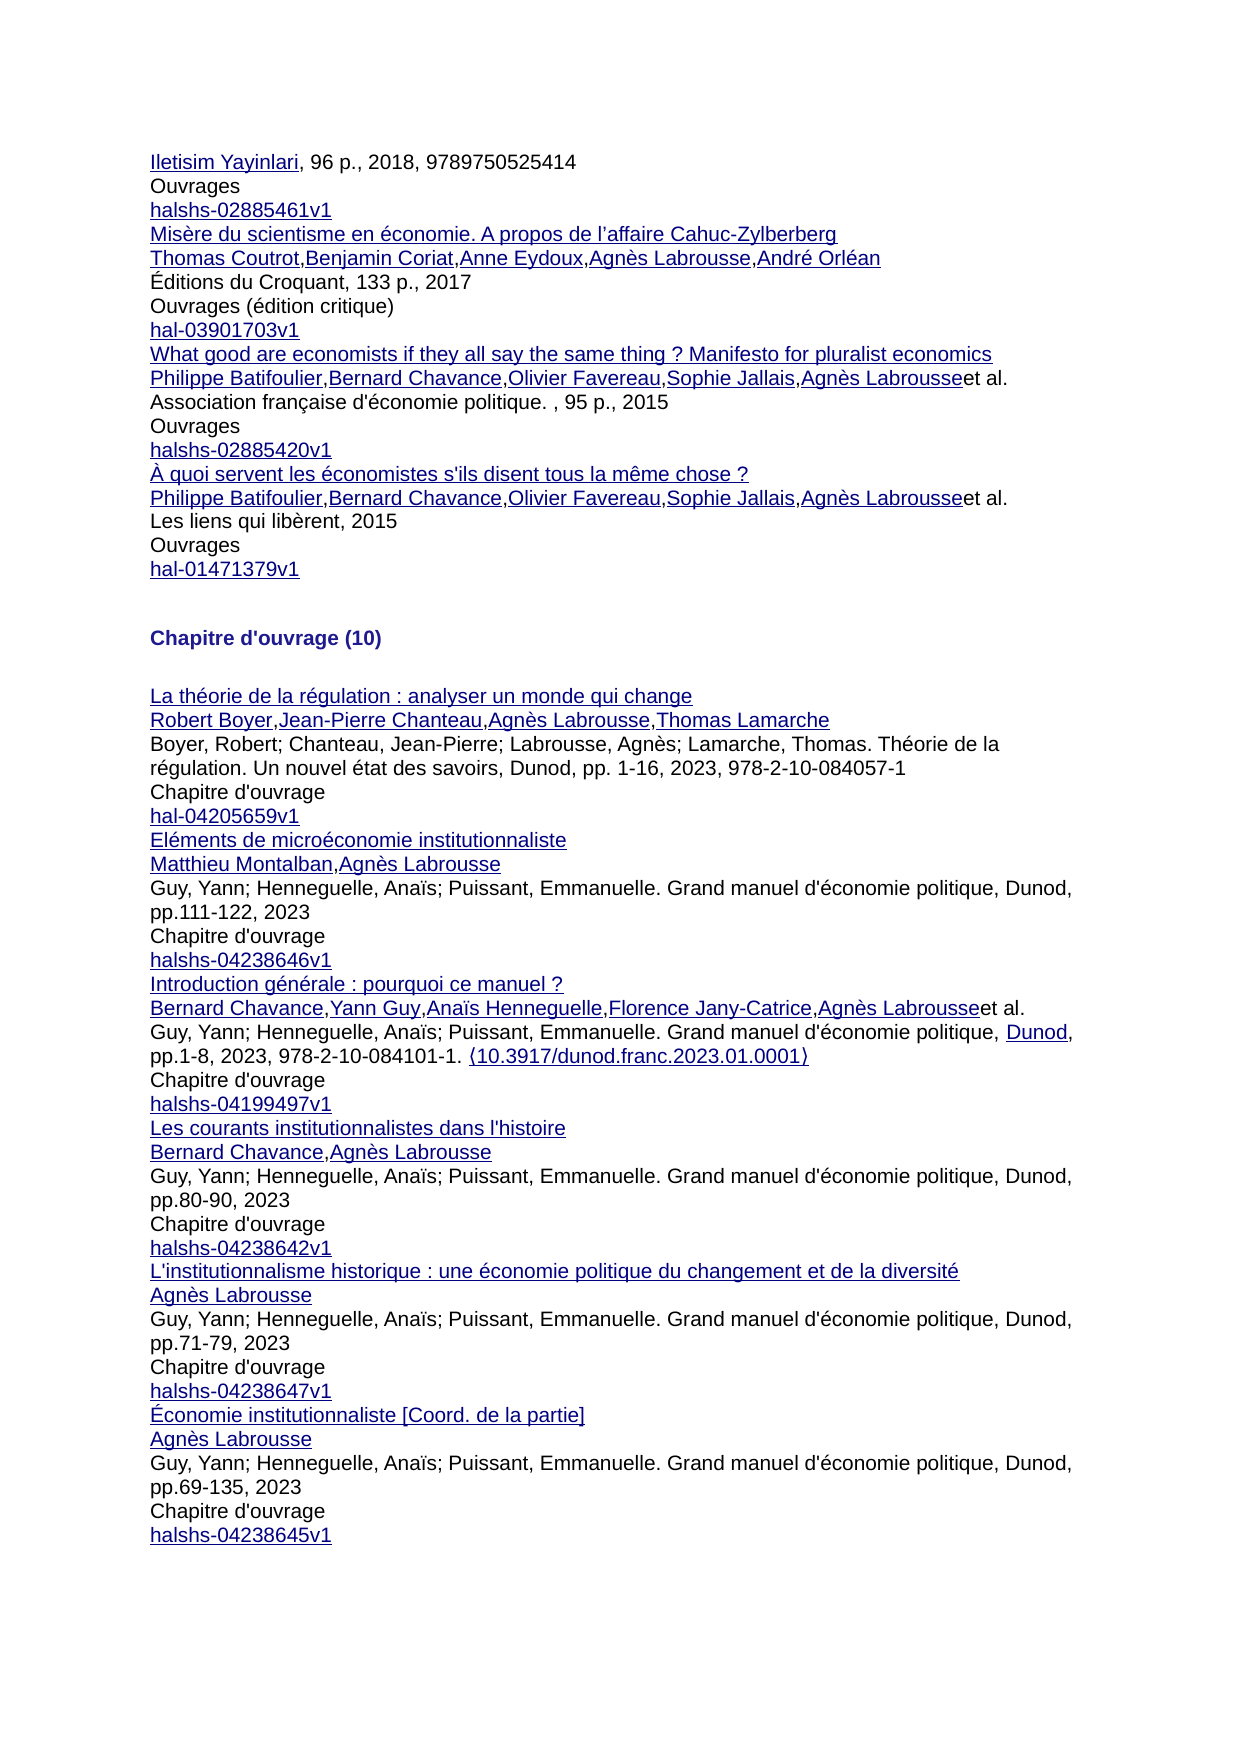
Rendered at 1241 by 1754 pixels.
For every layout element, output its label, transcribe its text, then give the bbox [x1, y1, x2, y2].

table_cell Misère du scientisme en économie. A propos de l’affaire Cahuc-Zylberberg Thomas Coutrot,Benjamin Coriat,Anne Eydoux,Agnès Labrousse,André Orléan Éditions du Croquant, 133 p., 2017 Ouvrages (édition critique) hal-03901703v1 [150, 222, 1090, 342]
table_cell L'institutionnalisme historique : une économie politique du changement et de la diversité Agnès Labrousse Guy, Yann; Henneguelle, Anaïs; Puissant, Emmanuelle. Grand manuel d'économie politique, Dunod, pp.71-79, 2023 Chapitre d'ouvrage halshs-04238647v1 [150, 1259, 1090, 1403]
table_cell What good are economists if they all say the same thing ? Manifesto for pluralist economics Philippe Batifoulier,Bernard Chavance,Olivier Favereau,Sophie Jallais,Agnès Labrousseet al. Association française d'économie politique. , 95 p., 2015 Ouvrages halshs-02885420v1 [150, 342, 1090, 461]
table_cell Eléments de microéconomie institutionnaliste Matthieu Montalban,Agnès Labrousse Guy, Yann; Henneguelle, Anaïs; Puissant, Emmanuelle. Grand manuel d'économie politique, Dunod, pp.111-122, 2023 Chapitre d'ouvrage halshs-04238646v1 [150, 828, 1090, 972]
table_cell Introduction générale : pourquoi ce manuel ? Bernard Chavance,Yann Guy,Anaïs Henneguelle,Florence Jany-Catrice,Agnès Labrousseet al. Guy, Yann; Henneguelle, Anaïs; Puissant, Emmanuelle. Grand manuel d'économie politique, Dunod, pp.1-8, 2023, 978-2-10-084101-1. ⟨10.3917/dunod.franc.2023.01.0001⟩ Chapitre d'ouvrage halshs-04199497v1 [150, 972, 1090, 1116]
table_cell Économie institutionnaliste [Coord. de la partie] Agnès Labrousse Guy, Yann; Henneguelle, Anaïs; Puissant, Emmanuelle. Grand manuel d'économie politique, Dunod, pp.69-135, 2023 Chapitre d'ouvrage halshs-04238645v1 [150, 1403, 1090, 1547]
table_header La théorie de la régulation : analyser un monde qui change Robert Boyer,Jean-Pierre Chanteau,Agnès Labrousse,Thomas Lamarche Boyer, Robert; Chanteau, Jean-Pierre; Labrousse, Agnès; Lamarche, Thomas. Théorie de la régulation. Un nouvel état des savoirs, Dunod, pp. 1-16, 2023, 978-2-10-084057-1 Chapitre d'ouvrage hal-04205659v1 [150, 684, 1090, 828]
table_cell Iletisim Yayinlari, 96 p., 2018, 9789750525414 Ouvrages halshs-02885461v1 [150, 150, 1090, 222]
table_cell À quoi servent les économistes s'ils disent tous la même chose ? Philippe Batifoulier,Bernard Chavance,Olivier Favereau,Sophie Jallais,Agnès Labrousseet al. Les liens qui libèrent, 2015 Ouvrages hal-01471379v1 [150, 461, 1090, 581]
subtitle Chapitre d'ouvrage (10) [150, 626, 1090, 650]
table_cell Les courants institutionnalistes dans l'histoire Bernard Chavance,Agnès Labrousse Guy, Yann; Henneguelle, Anaïs; Puissant, Emmanuelle. Grand manuel d'économie politique, Dunod, pp.80-90, 2023 Chapitre d'ouvrage halshs-04238642v1 [150, 1116, 1090, 1259]
